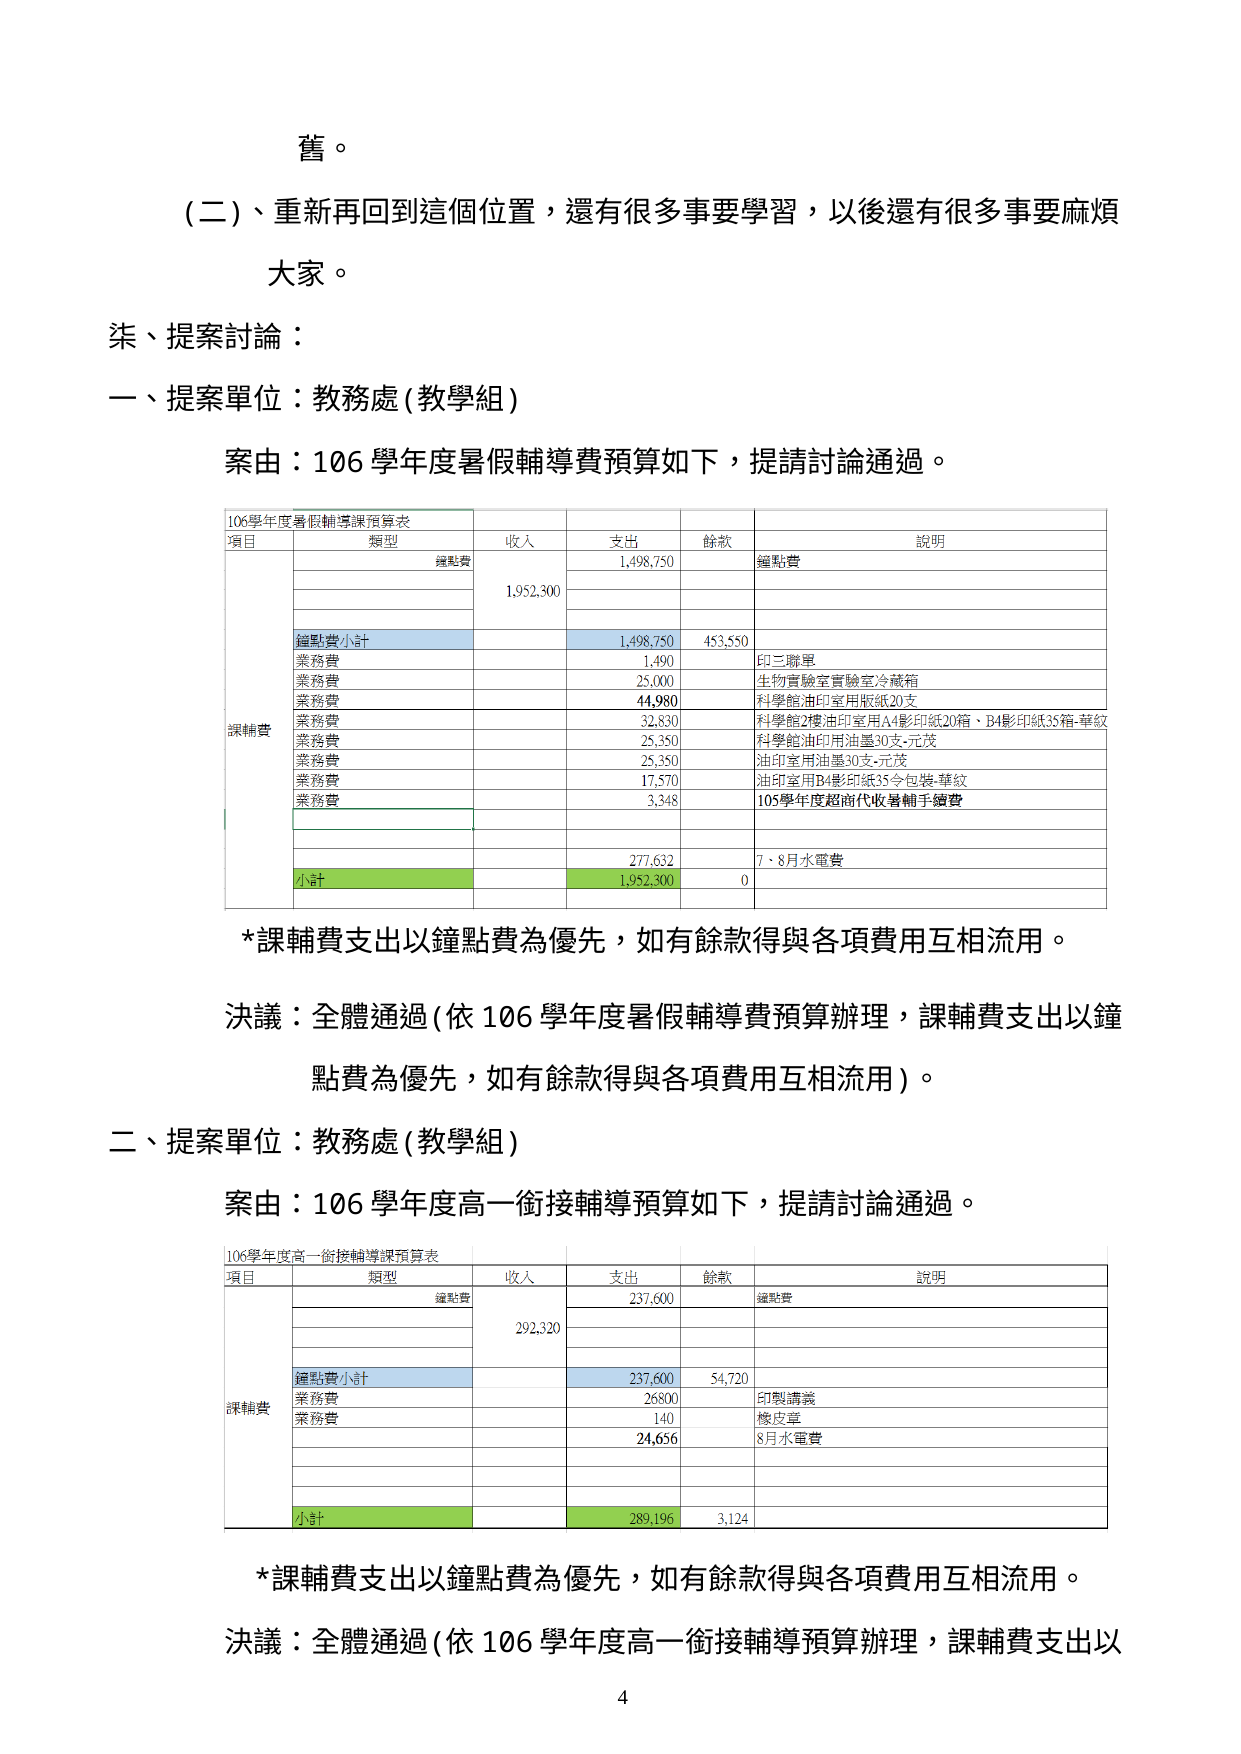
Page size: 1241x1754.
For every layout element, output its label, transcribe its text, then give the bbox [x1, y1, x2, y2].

text 案由：106學年度暑假輔導費預算如下，提請討論通過。 [224, 418, 1137, 918]
text 案由：106學年度高一銜接輔導預算如下，提請討論通過。 [224, 1160, 1137, 1223]
text 大家。 [267, 230, 1137, 293]
text 決議：全體通過(依106學年度高一銜接輔導預算辦理，課輔費支出以 [224, 1598, 1137, 1660]
text *課輔費支出以鐘點費為優先，如有餘款得與各項費用互相流用。 [108, 1535, 1137, 1598]
text 一、提案單位：教務處(教學組) [108, 355, 1137, 418]
text 柒、提案討論： [108, 293, 1137, 355]
text (二)、重新再回到這個位置，還有很多事要學習，以後還有很多事要麻煩 [180, 168, 1137, 230]
text *課輔費支出以鐘點費為優先，如有餘款得與各項費用互相流用。 [108, 918, 1137, 960]
text 舊。 [180, 105, 1137, 168]
text 決議：全體通過(依106學年度暑假輔導費預算辦理，課輔費支出以鐘點費為優先，如有餘款得與各項費用互相流用)。 [224, 973, 1137, 1098]
text 二、提案單位：教務處(教學組) [108, 1098, 1137, 1160]
